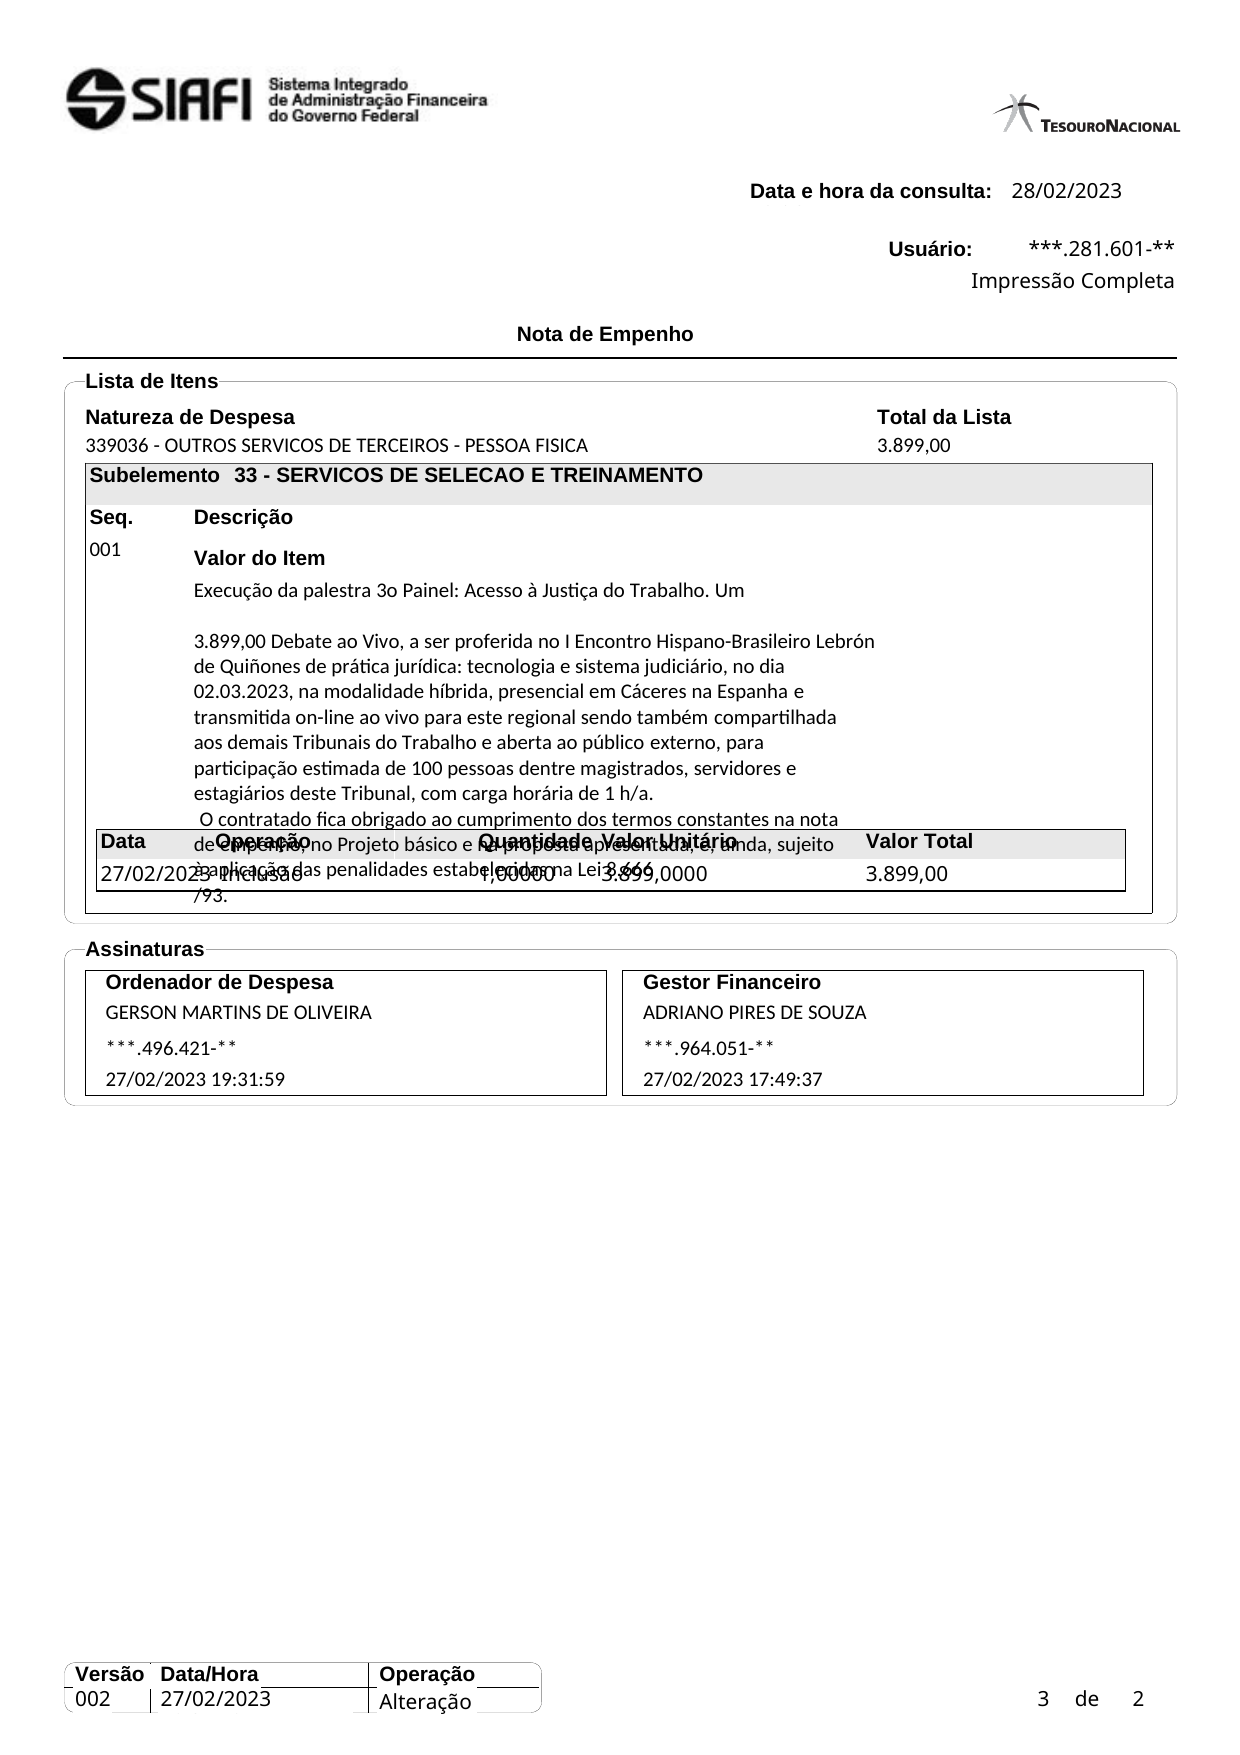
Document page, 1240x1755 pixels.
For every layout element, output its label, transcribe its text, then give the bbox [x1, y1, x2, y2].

table_header Data Operação [97, 830, 394, 859]
table_cell 27/02/2023 Inclusão [97, 860, 394, 890]
table_header Quantidade [395, 830, 596, 859]
table_cell 3.899,00 [801, 860, 1125, 890]
table_header Valor Total [801, 830, 1125, 859]
text Impressão Completa [58, 266, 1175, 294]
text Usuário: ***.281.601-** [58, 234, 1175, 263]
table_cell 3.899,0000 [596, 860, 801, 890]
table_cell 1,00000 [395, 860, 596, 890]
table_header Valor Unitário [596, 830, 801, 859]
subtitle Nota de Empenho [515, 321, 696, 345]
